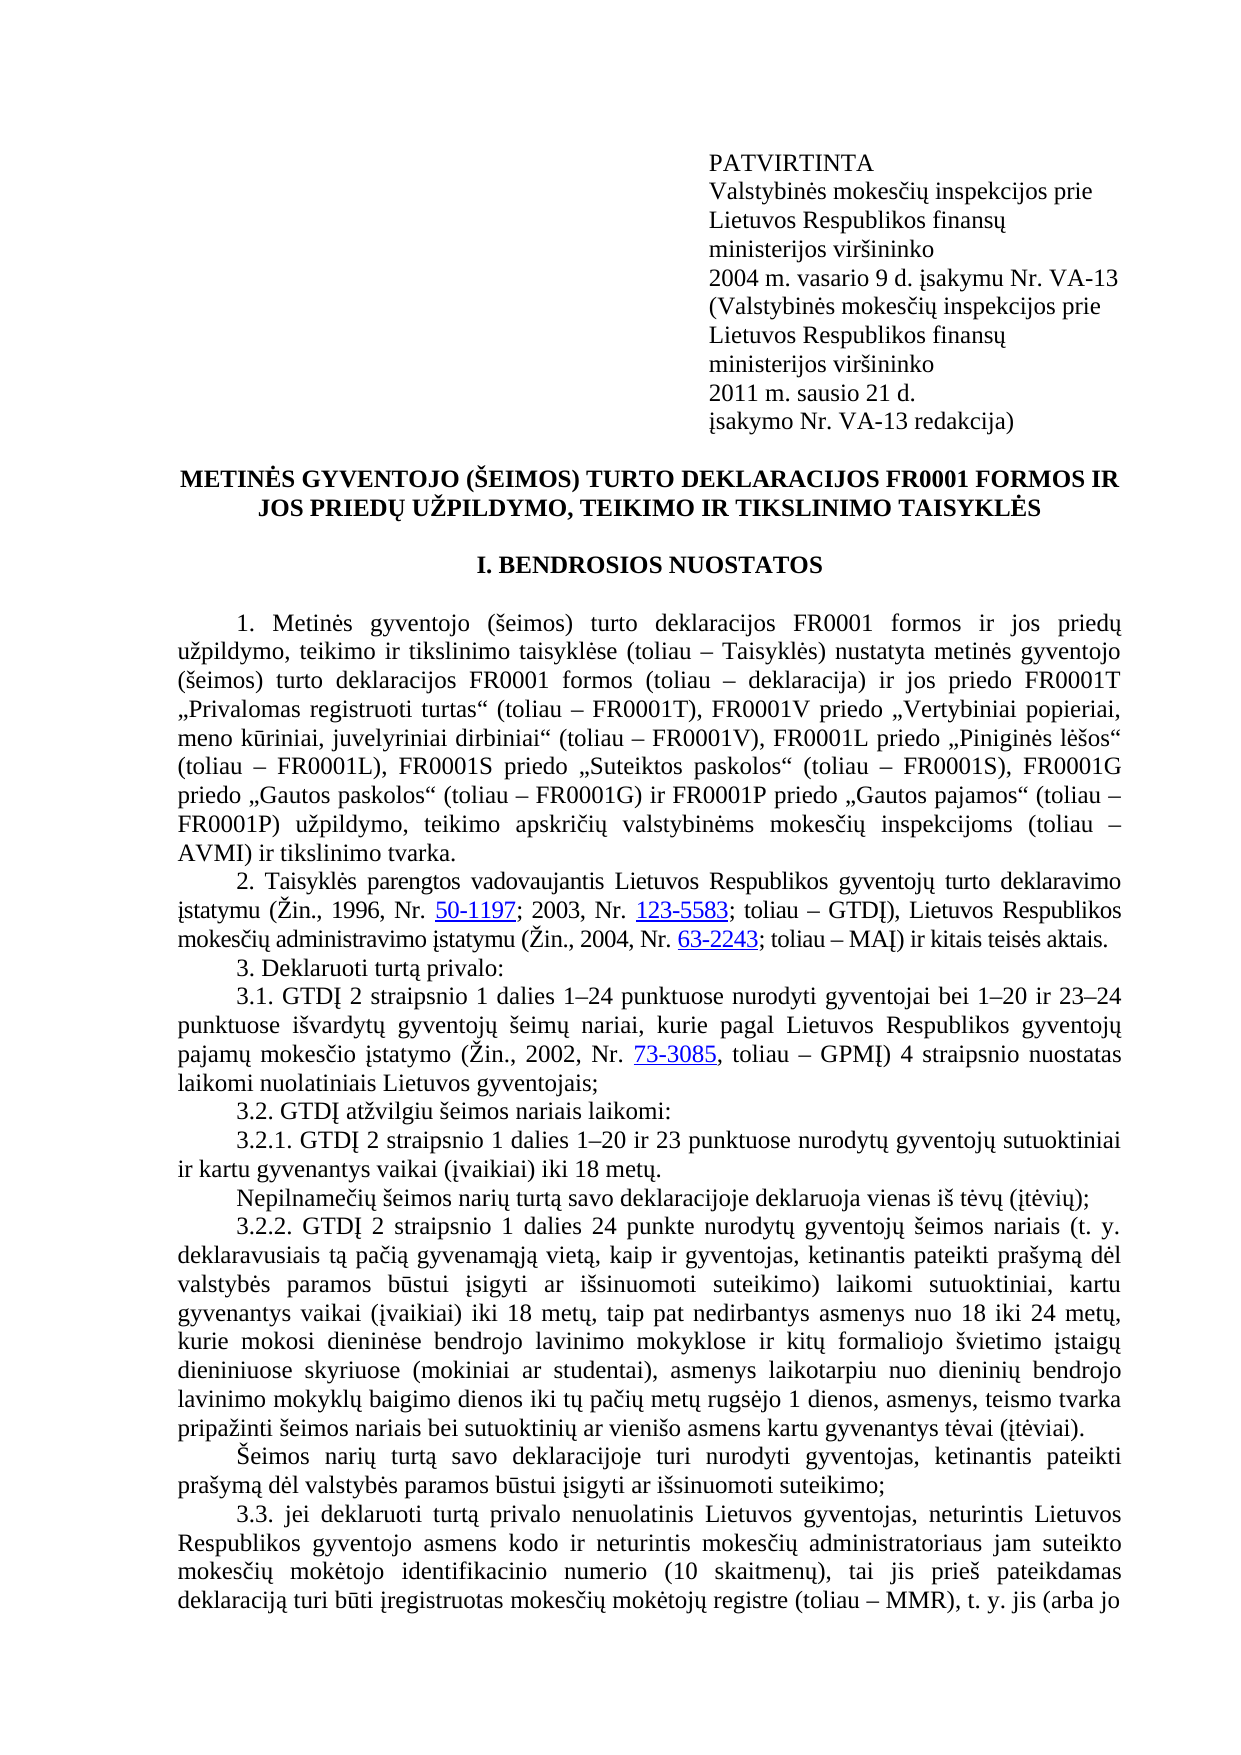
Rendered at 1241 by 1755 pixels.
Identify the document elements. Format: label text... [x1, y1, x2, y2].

text 3.2.2. GTDĮ 2 straipsnio 1 dalies 24 punkte nurodytų gyventojų šeimos nariais (t. y. deklaravusiais tą pačią gyvenamąją vietą, kaip ir gyventojas, ketinantis pateikti prašymą dėl valstybės paramos būstui įsigyti ar išsinuomoti suteikimo) laikomi sutuoktiniai, kartu gyvenantys vaikai (įvaikiai) iki 18 metų, taip pat nedirbantys asmenys nuo 18 iki 24 metų, kurie mokosi dieninėse bendrojo lavinimo mokyklose ir kitų formaliojo švietimo įstaigų dieniniuose skyriuose (mokiniai ar studentai), asmenys laikotarpiu nuo dieninių bendrojo lavinimo mokyklų baigimo dienos iki tų pačių metų rugsėjo 1 dienos, asmenys, teismo tvarka pripažinti šeimos nariais bei sutuoktinių ar vienišo asmens kartu gyvenantys tėvai (įtėviai). [177, 1211, 1122, 1441]
text įsakymo Nr. VA-13 redakcija) [177, 406, 1122, 435]
text I. BENDROSIOS NUOSTATOS [177, 550, 1122, 579]
text 2. Taisyklės parengtos vadovaujantis Lietuvos Respublikos gyventojų turto deklaravimo įstatymu (Žin., 1996, Nr. 50-1197; 2003, Nr. 123-5583; toliau – GTDĮ), Lietuvos Respublikos mokesčių administravimo įstatymu (Žin., 2004, Nr. 63-2243; toliau – MAĮ) ir kitais teisės aktais. [177, 866, 1122, 953]
text Nepilnamečių šeimos narių turtą savo deklaracijoje deklaruoja vienas iš tėvų (įtėvių); [177, 1183, 1122, 1211]
text (Valstybinės mokesčių inspekcijos prie [177, 291, 1122, 320]
text PATVIRTINTA [177, 148, 1122, 176]
text ministerijos viršininko [177, 349, 1122, 378]
text 2011 m. sausio 21 d. [177, 378, 1122, 406]
text 3.2. GTDĮ atžvilgiu šeimos nariais laikomi: [177, 1096, 1122, 1125]
text ministerijos viršininko [177, 234, 1122, 263]
text 3. Deklaruoti turtą privalo: [177, 953, 1122, 981]
text 3.1. GTDĮ 2 straipsnio 1 dalies 1–24 punktuose nurodyti gyventojai bei 1–20 ir 23–24 punktuose išvardytų gyventojų šeimų nariai, kurie pagal Lietuvos Respublikos gyventojų pajamų mokesčio įstatymo (Žin., 2002, Nr. 73-3085, toliau – GPMĮ) 4 straipsnio nuostatas laikomi nuolatiniais Lietuvos gyventojais; [177, 981, 1122, 1096]
text Lietuvos Respublikos finansų [177, 205, 1122, 234]
text 3.2.1. GTDĮ 2 straipsnio 1 dalies 1–20 ir 23 punktuose nurodytų gyventojų sutuoktiniai ir kartu gyvenantys vaikai (įvaikiai) iki 18 metų. [177, 1125, 1122, 1183]
text 2004 m. vasario 9 d. įsakymu Nr. VA-13 [177, 263, 1122, 291]
text Lietuvos Respublikos finansų [177, 320, 1122, 349]
text Šeimos narių turtą savo deklaracijoje turi nurodyti gyventojas, ketinantis pateikti prašymą dėl valstybės paramos būstui įsigyti ar išsinuomoti suteikimo; [177, 1441, 1122, 1499]
text 1. Metinės gyventojo (šeimos) turto deklaracijos FR0001 formos ir jos priedų užpildymo, teikimo ir tikslinimo taisyklėse (toliau – Taisyklės) nustatyta metinės gyventojo (šeimos) turto deklaracijos FR0001 formos (toliau – deklaracija) ir jos priedo FR0001T „Privalomas registruoti turtas“ (toliau – FR0001T), FR0001V priedo „Vertybiniai popieriai, meno kūriniai, juvelyriniai dirbiniai“ (toliau – FR0001V), FR0001L priedo „Piniginės lėšos“ (toliau – FR0001L), FR0001S priedo „Suteiktos paskolos“ (toliau – FR0001S), FR0001G priedo „Gautos paskolos“ (toliau – FR0001G) ir FR0001P priedo „Gautos pajamos“ (toliau – FR0001P) užpildymo, teikimo apskričių valstybinėms mokesčių inspekcijoms (toliau – AVMI) ir tikslinimo tvarka. [177, 608, 1122, 866]
text Valstybinės mokesčių inspekcijos prie [177, 176, 1122, 205]
text METINĖS GYVENTOJO (ŠEIMOS) TURTO DEKLARACIJOS FR0001 FORMOS IR JOS PRIEDŲ UŽPILDYMO, TEIKIMO IR TIKSLINIMO TAISYKLĖS [177, 464, 1122, 521]
text 3.3. jei deklaruoti turtą privalo nenuolatinis Lietuvos gyventojas, neturintis Lietuvos Respublikos gyventojo asmens kodo ir neturintis mokesčių administratoriaus jam suteikto mokesčių mokėtojo identifikacinio numerio (10 skaitmenų), tai jis prieš pateikdamas deklaraciją turi būti įregistruotas mokesčių mokėtojų registre (toliau – MMR), t. y. jis (arba jo [177, 1499, 1122, 1614]
